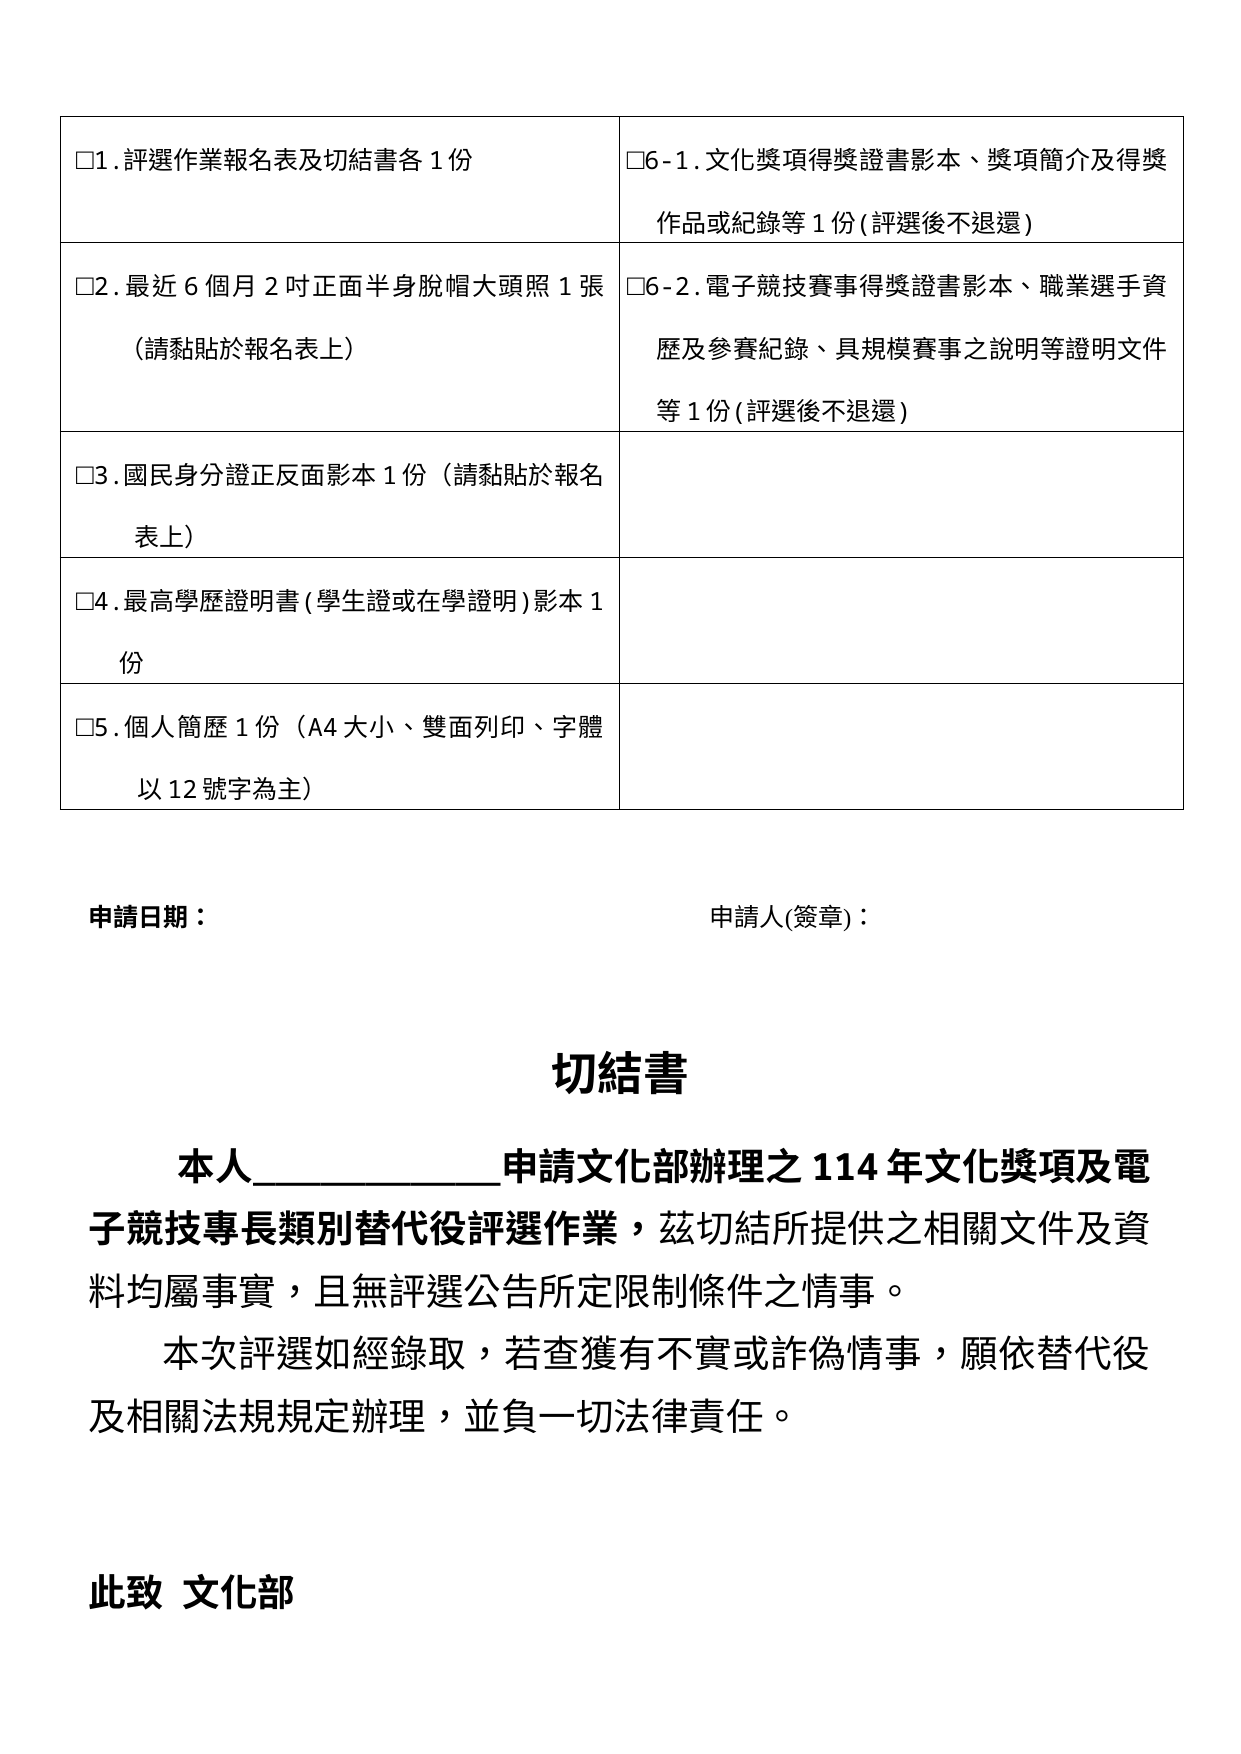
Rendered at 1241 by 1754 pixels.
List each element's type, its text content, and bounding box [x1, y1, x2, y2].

table_cell [620, 684, 1183, 809]
text 切結書 [89, 997, 1152, 1122]
text 申請日期： 申請人(簽章)： [89, 872, 1196, 935]
table_cell □4.最高學歷證明書(學生證或在學證明)影本1份 [61, 558, 619, 683]
text 本人___________申請文化部辦理之114年文化獎項及電子競技專長類別替代役評選作業，茲切結所提供之相關文件及資料均屬事實，且無評選公告所定限制條件之情事。 [89, 1122, 1152, 1310]
table_cell □6-2.電子競技賽事得獎證書影本、職業選手資歷及參賽紀錄、具規模賽事之說明等證明文件等1份(評選後不退還) [620, 243, 1183, 431]
text 此致 文化部 [89, 1548, 1152, 1611]
table_header □1.評選作業報名表及切結書各1份 [61, 117, 619, 242]
table_cell □5.個人簡歷1份（A4大小、雙面列印、字體以12號字為主） [61, 684, 619, 809]
text 本次評選如經錄取，若查獲有不實或詐偽情事，願依替代役及相關法規規定辦理，並負一切法律責任。 [89, 1310, 1152, 1435]
table_header □6-1.文化獎項得獎證書影本、獎項簡介及得獎作品或紀錄等1份(評選後不退還) [620, 117, 1183, 242]
table_cell □3.國民身分證正反面影本1份（請黏貼於報名表上） [61, 432, 619, 557]
table_cell [620, 432, 1183, 557]
table_cell [620, 558, 1183, 683]
table_cell □2.最近6個月2吋正面半身脫帽大頭照1張（請黏貼於報名表上） [61, 243, 619, 431]
